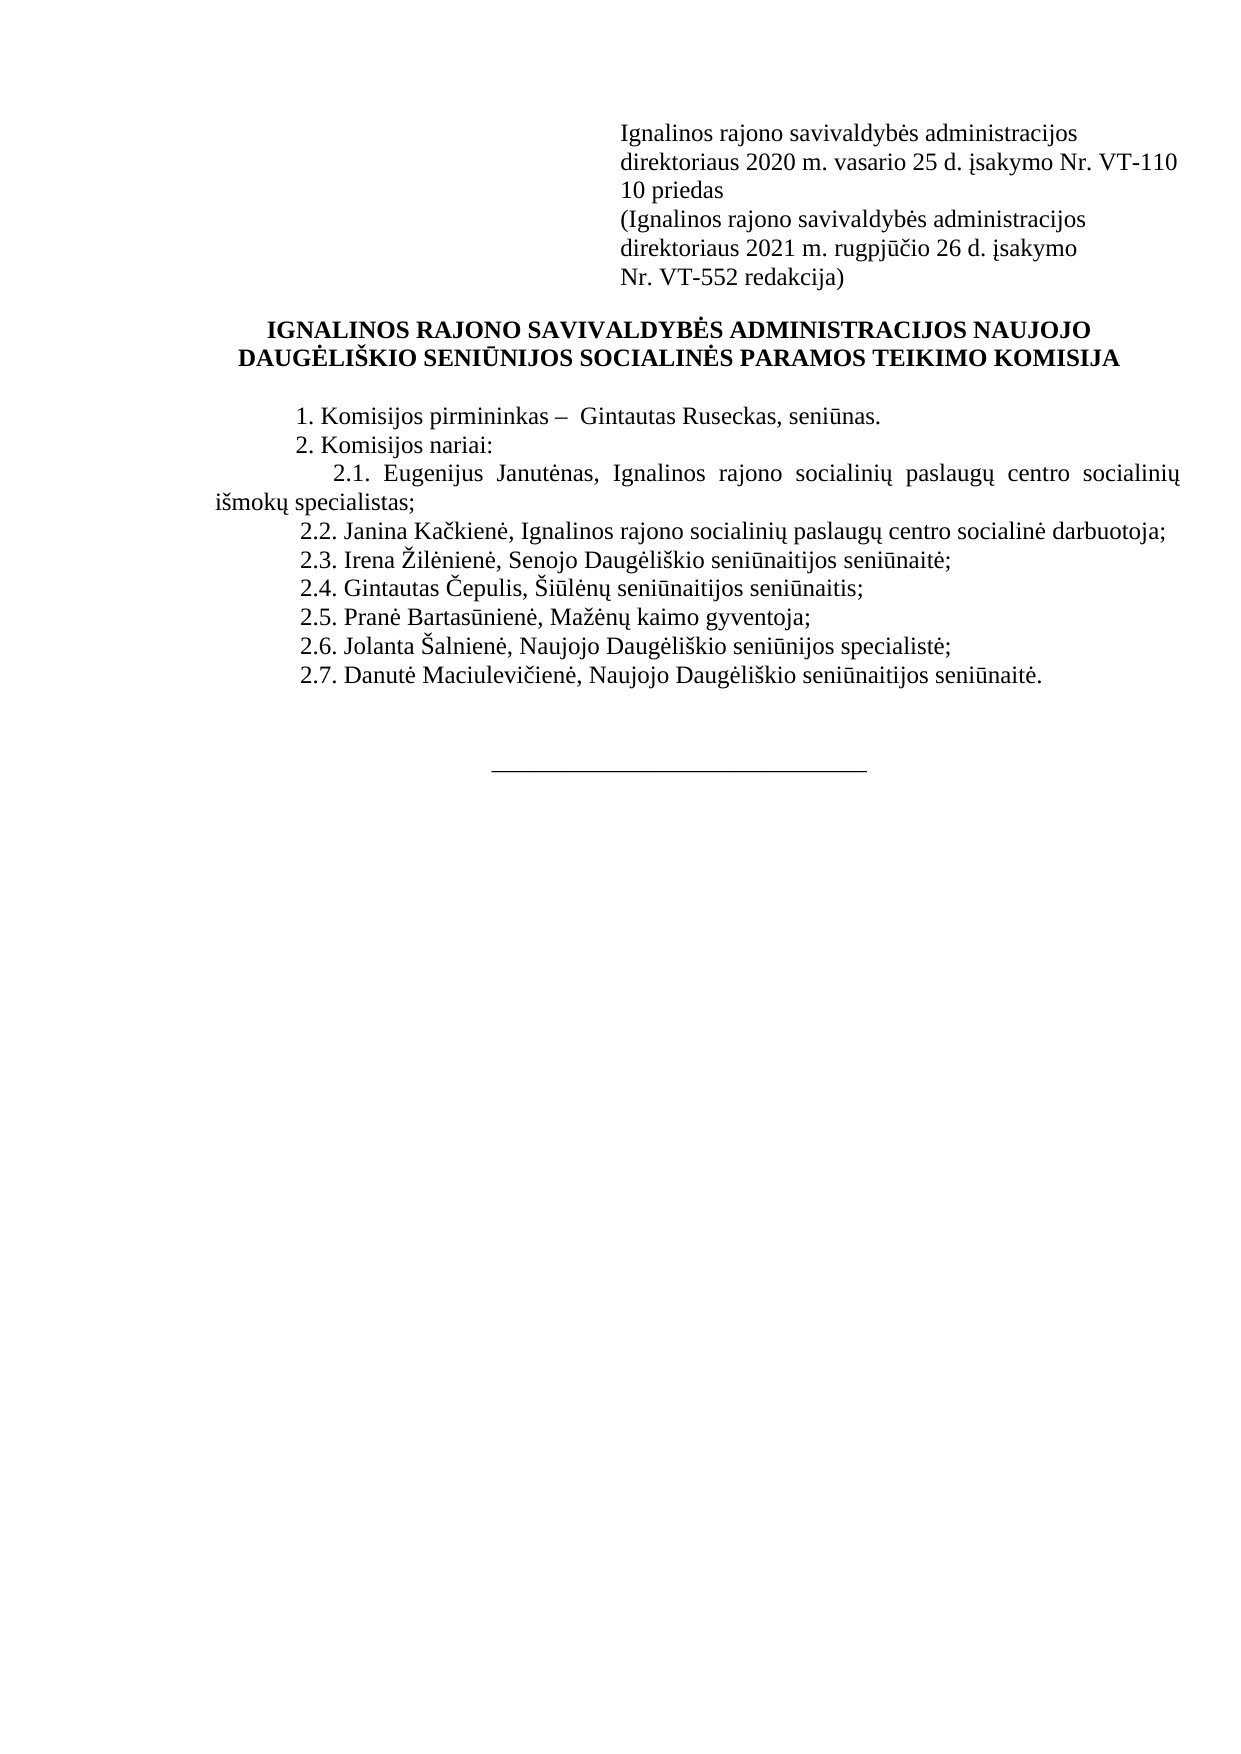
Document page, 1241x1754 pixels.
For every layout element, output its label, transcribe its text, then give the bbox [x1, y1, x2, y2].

text ______________________________ [177, 746, 1181, 775]
text (Ignalinos rajono savivaldybės administracijos [620, 204, 1181, 233]
text 1. Komisijos pirmininkas – Gintautas Ruseckas, seniūnas. [177, 401, 1181, 430]
text 2.7. Danutė Maciulevičienė, Naujojo Daugėliškio seniūnaitijos seniūnaitė. [177, 660, 1181, 688]
text 2.3. Irena Žilėnienė, Senojo Daugėliškio seniūnaitijos seniūnaitė; [177, 545, 1181, 573]
text Ignalinos rajono savivaldybės administracijos [620, 118, 1181, 147]
text 2.5. Pranė Bartasūnienė, Mažėnų kaimo gyventoja; [177, 602, 1181, 631]
text 10 priedas [620, 176, 1181, 204]
text IGNALINOS RAJONO SAVIVALDYBĖS ADMINISTRACIJOS NAUJOJO DAUGĖLIŠKIO SENIŪNIJOS SOCIALINĖS PARAMOS TEIKIMO KOMISIJA [177, 315, 1181, 372]
text 2.2. Janina Kačkienė, Ignalinos rajono socialinių paslaugų centro socialinė darbuotoja; [177, 516, 1181, 545]
text direktoriaus 2021 m. rugpjūčio 26 d. įsakymo [620, 233, 1181, 262]
text 2. Komisijos nariai: [177, 430, 1181, 458]
text 2.6. Jolanta Šalnienė, Naujojo Daugėliškio seniūnijos specialistė; [177, 631, 1181, 660]
text direktoriaus 2020 m. vasario 25 d. įsakymo Nr. VT-110 [620, 147, 1181, 176]
text 2.1. Eugenijus Janutėnas, Ignalinos rajono socialinių paslaugų centro socialinių išmokų specialistas; [215, 458, 1181, 516]
text Nr. VT-552 redakcija) [620, 262, 1181, 291]
text 2.4. Gintautas Čepulis, Šiūlėnų seniūnaitijos seniūnaitis; [177, 573, 1181, 602]
